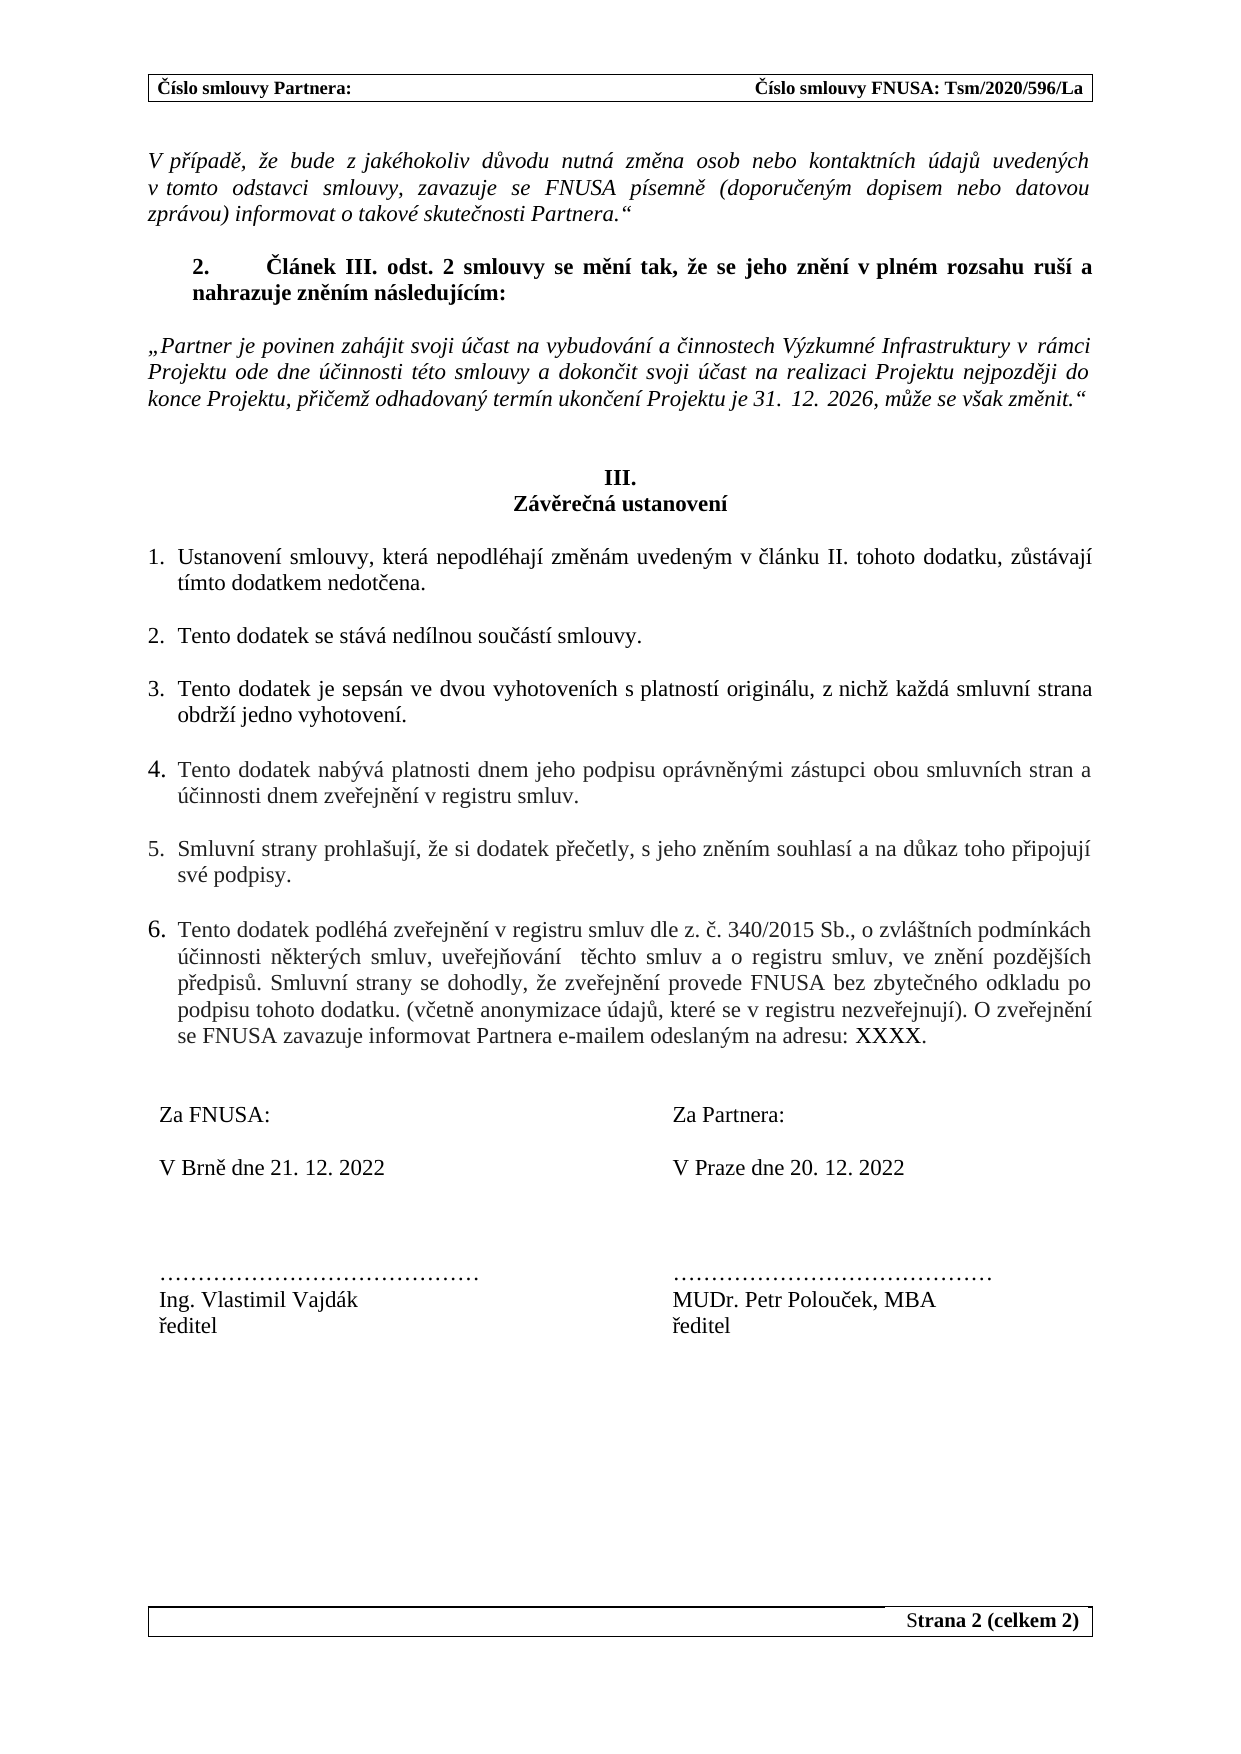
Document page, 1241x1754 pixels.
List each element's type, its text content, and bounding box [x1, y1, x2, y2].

list Článek III. odst. 2 smlouvy se mění tak, že se jeho znění v plném rozsahu ruší a nahrazuje zněním následujícím: [192, 253, 1093, 306]
table_header Za FNUSA: [148, 1101, 661, 1154]
list Ustanovení smlouvy, která nepodléhají změnám uvedeným v článku II. tohoto dodatku, zůstávají tímto dodatkem nedotčena. [148, 543, 1093, 596]
list Tento dodatek podléhá zveřejnění v registru smluv dle z. č. 340/2015 Sb., o zvláštních podmínkách účinnosti některých smluv, uveřejňování těchto smluv a o registru smluv, ve znění pozdějších předpisů. Smluvní strany se dohodly, že zveřejnění provede FNUSA bez zbytečného odkladu po podpisu tohoto dodatku. (včetně anonymizace údajů, které se v registru nezveřejnují). O zveřejnění se FNUSA zavazuje informovat Partnera e-mailem odeslaným na adresu: XXXX. [148, 914, 1093, 1048]
list Tento dodatek je sepsán ve dvou vyhotoveních s platností originálu, z nichž každá smluvní strana obdrží jedno vyhotovení. [148, 675, 1093, 727]
table_cell V Praze dne 20. 12. 2022 [661, 1154, 1104, 1259]
table_cell …………………………………… MUDr. Petr Polouček, MBA ředitel [661, 1259, 1104, 1365]
table_cell V Brně dne 21. 12. 2022 [148, 1154, 661, 1259]
text V případě, že bude z jakéhokoliv důvodu nutná změna osob nebo kontaktních údajů uvedených v tomto odstavci smlouvy, zavazuje se FNUSA písemně (doporučeným dopisem nebo datovou zprávou) informovat o takové skutečnosti Partnera.“ [148, 148, 1093, 227]
table_cell …………………………………… Ing. Vlastimil Vajdák ředitel [148, 1259, 661, 1365]
table_header Za Partnera: [661, 1101, 1104, 1154]
list Smluvní strany prohlašují, že si dodatek přečetly, s jeho zněním souhlasí a na důkaz toho připojují své podpisy. [148, 835, 1093, 888]
list Tento dodatek nabývá platnosti dnem jeho podpisu oprávněnými zástupci obou smluvních stran a účinnosti dnem zveřejnění v registru smluv. [148, 754, 1093, 809]
text III. [148, 464, 1093, 490]
text „Partner je povinen zahájit svoji účast na vybudování a činnostech Výzkumné Infrastruktury v rámci Projektu ode dne účinnosti této smlouvy a dokončit svoji účast na realizaci Projektu nejpozději do konce Projektu, přičemž odhadovaný termín ukončení Projektu je 31. 12. 2026, může se však změnit.“ [148, 332, 1093, 411]
text Závěrečná ustanovení [148, 490, 1093, 517]
list Tento dodatek se stává nedílnou součástí smlouvy. [148, 622, 1093, 648]
